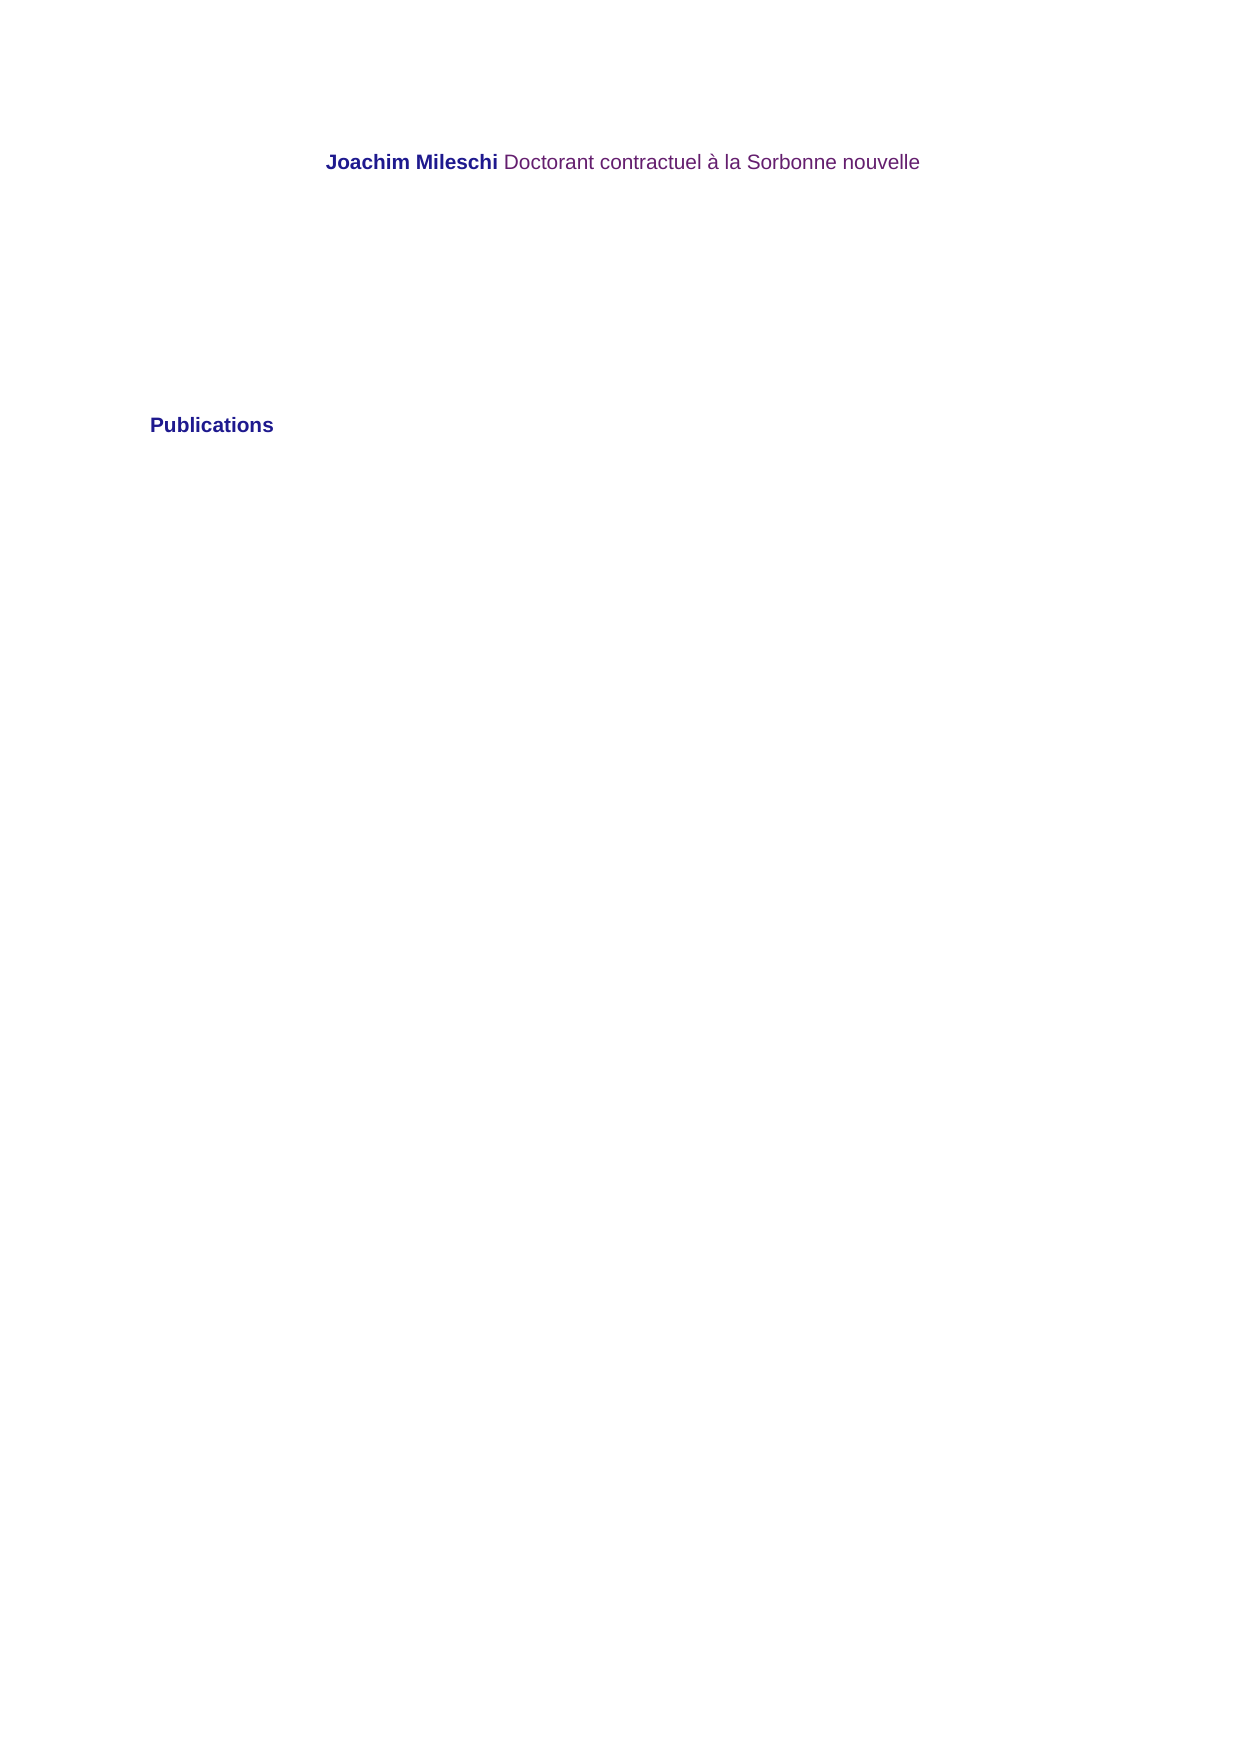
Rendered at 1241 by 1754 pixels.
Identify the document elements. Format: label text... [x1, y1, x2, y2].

subtitle Joachim Mileschi Doctorant contractuel à la Sorbonne nouvelle [150, 150, 1090, 174]
subtitle Publications [150, 412, 1090, 436]
